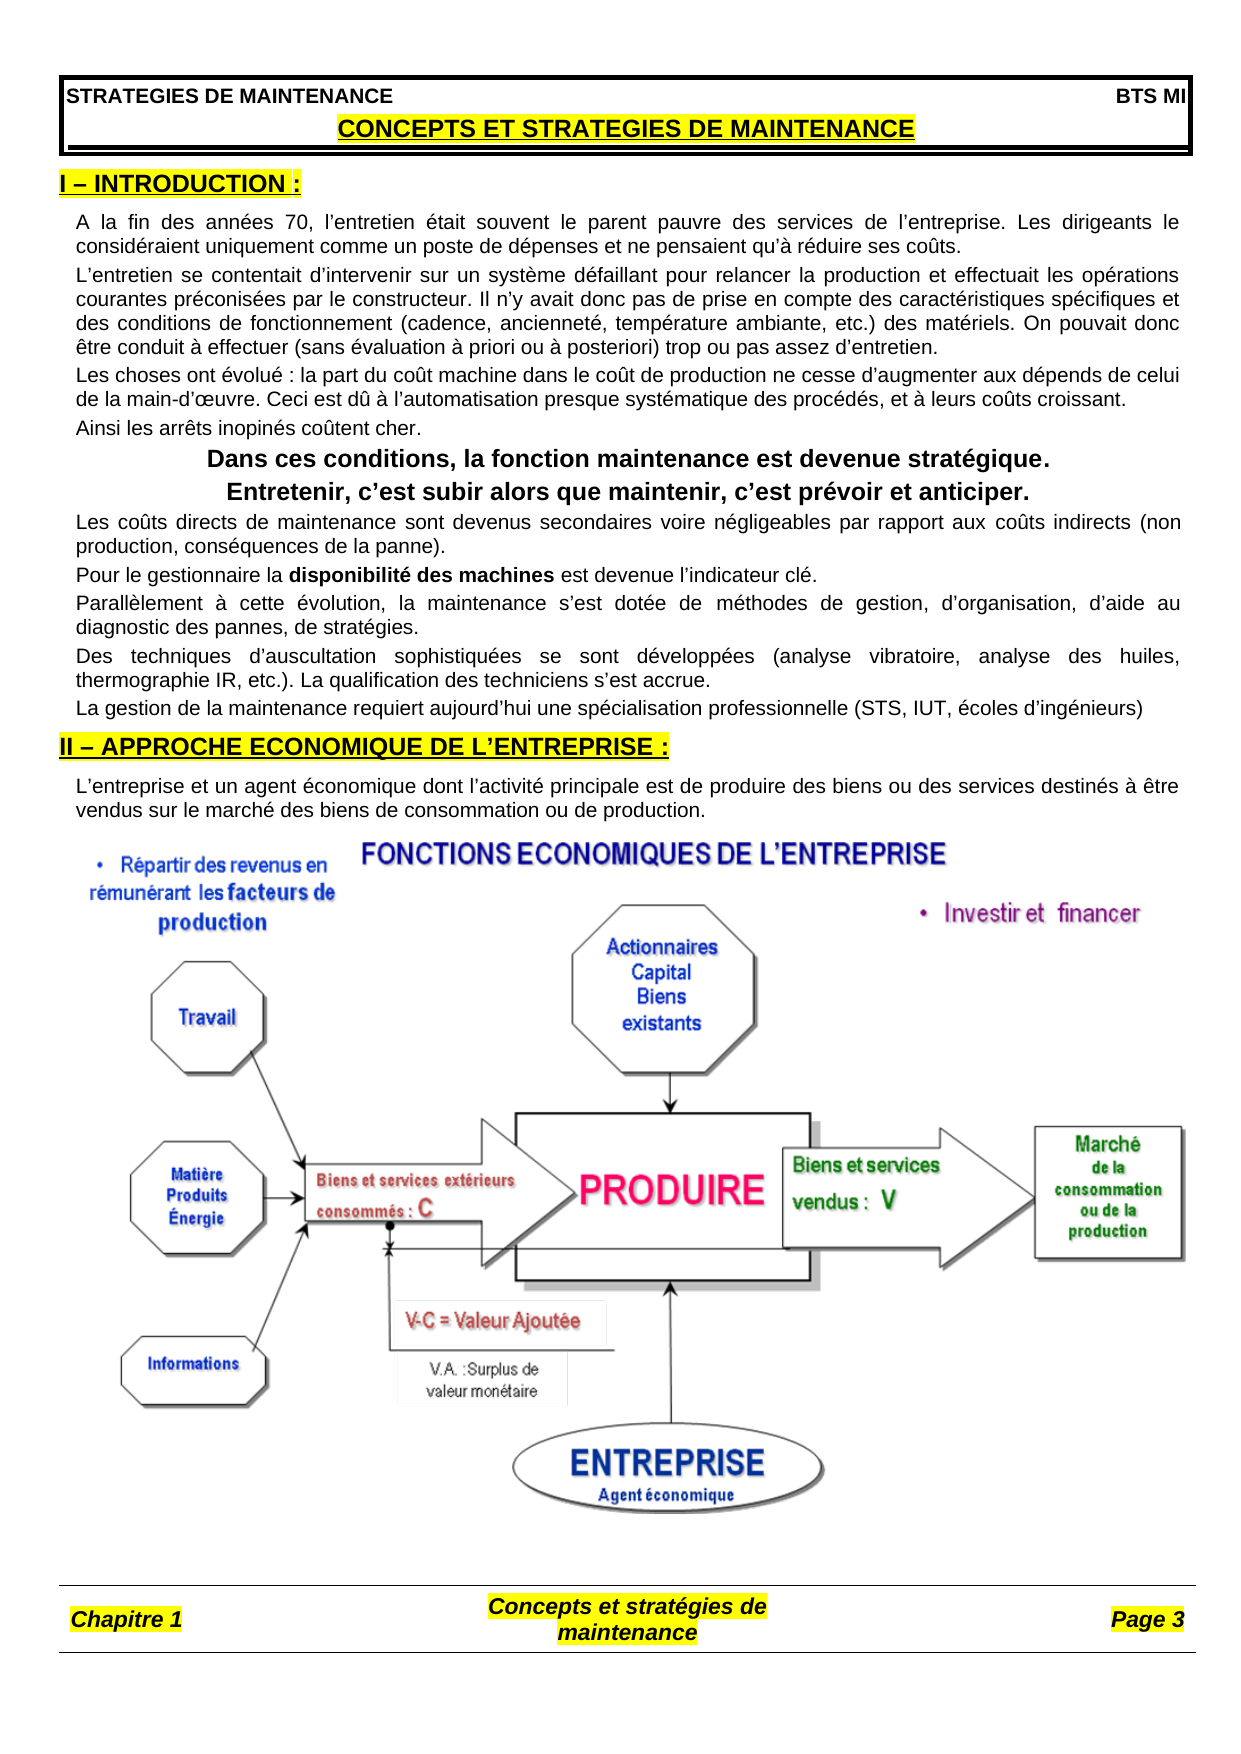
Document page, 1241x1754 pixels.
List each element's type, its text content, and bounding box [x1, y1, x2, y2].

text A la fin des années 70, l’entretien était souvent le parent pauvre des services de l’entreprise. Les dirigeants le considéraient uniquement comme un poste de dépenses et ne pensaient qu’à réduire ses coûts. [76, 210, 1181, 258]
text II – APPROCHE ECONOMIQUE DE L’ENTREPRISE : [59, 732, 1181, 761]
picture [90, 837, 1187, 1514]
text I – INTRODUCTION : [59, 156, 1181, 198]
text Les choses ont évolué : la part du coût machine dans le coût de production ne cesse d’augmenter aux dépends de celui de la main-d’œuvre. Ceci est dû à l’automatisation presque systématique des procédés, et à leurs coûts croissant. [76, 363, 1181, 411]
text L’entreprise et un agent économique dont l’activité principale est de produire des biens ou des services destinés à être vendus sur le marché des biens de consommation ou de production. [76, 773, 1181, 821]
text Parallèlement à cette évolution, la maintenance s’est dotée de méthodes de gestion, d’organisation, d’aide au diagnostic des pannes, de stratégies. [76, 591, 1181, 639]
text I – INTRODUCTION : [64, 121, 1181, 152]
text Entretenir, c’est subir alors que maintenir, c’est prévoir et anticiper. [76, 477, 1181, 506]
text Ainsi les arrêts inopinés coûtent cher. [76, 415, 1181, 439]
text Des techniques d’auscultation sophistiquées se sont développées (analyse vibratoire, analyse des huiles, thermographie IR, etc.). La qualification des techniciens s’est accrue. [76, 643, 1181, 691]
text Dans ces conditions, la fonction maintenance est devenue stratégique. [76, 444, 1181, 472]
text La gestion de la maintenance requiert aujourd’hui une spécialisation professionnelle (STS, IUT, écoles d’ingénieurs) [76, 696, 1181, 720]
text L’entretien se contentait d’intervenir sur un système défaillant pour relancer la production et effectuait les opérations courantes préconisées par le constructeur. Il n’y avait donc pas de prise en compte des caractéristiques spécifiques et des conditions de fonctionnement (cadence, ancienneté, température ambiante, etc.) des matériels. On pouvait donc être conduit à effectuer (sans évaluation à priori ou à posteriori) trop ou pas assez d’entretien. [76, 263, 1181, 358]
text Les coûts directs de maintenance sont devenus secondaires voire négligeables par rapport aux coûts indirects (non production, conséquences de la panne). [76, 510, 1181, 558]
text Pour le gestionnaire la disponibilité des machines est devenue l’indicateur clé. [76, 563, 1181, 587]
